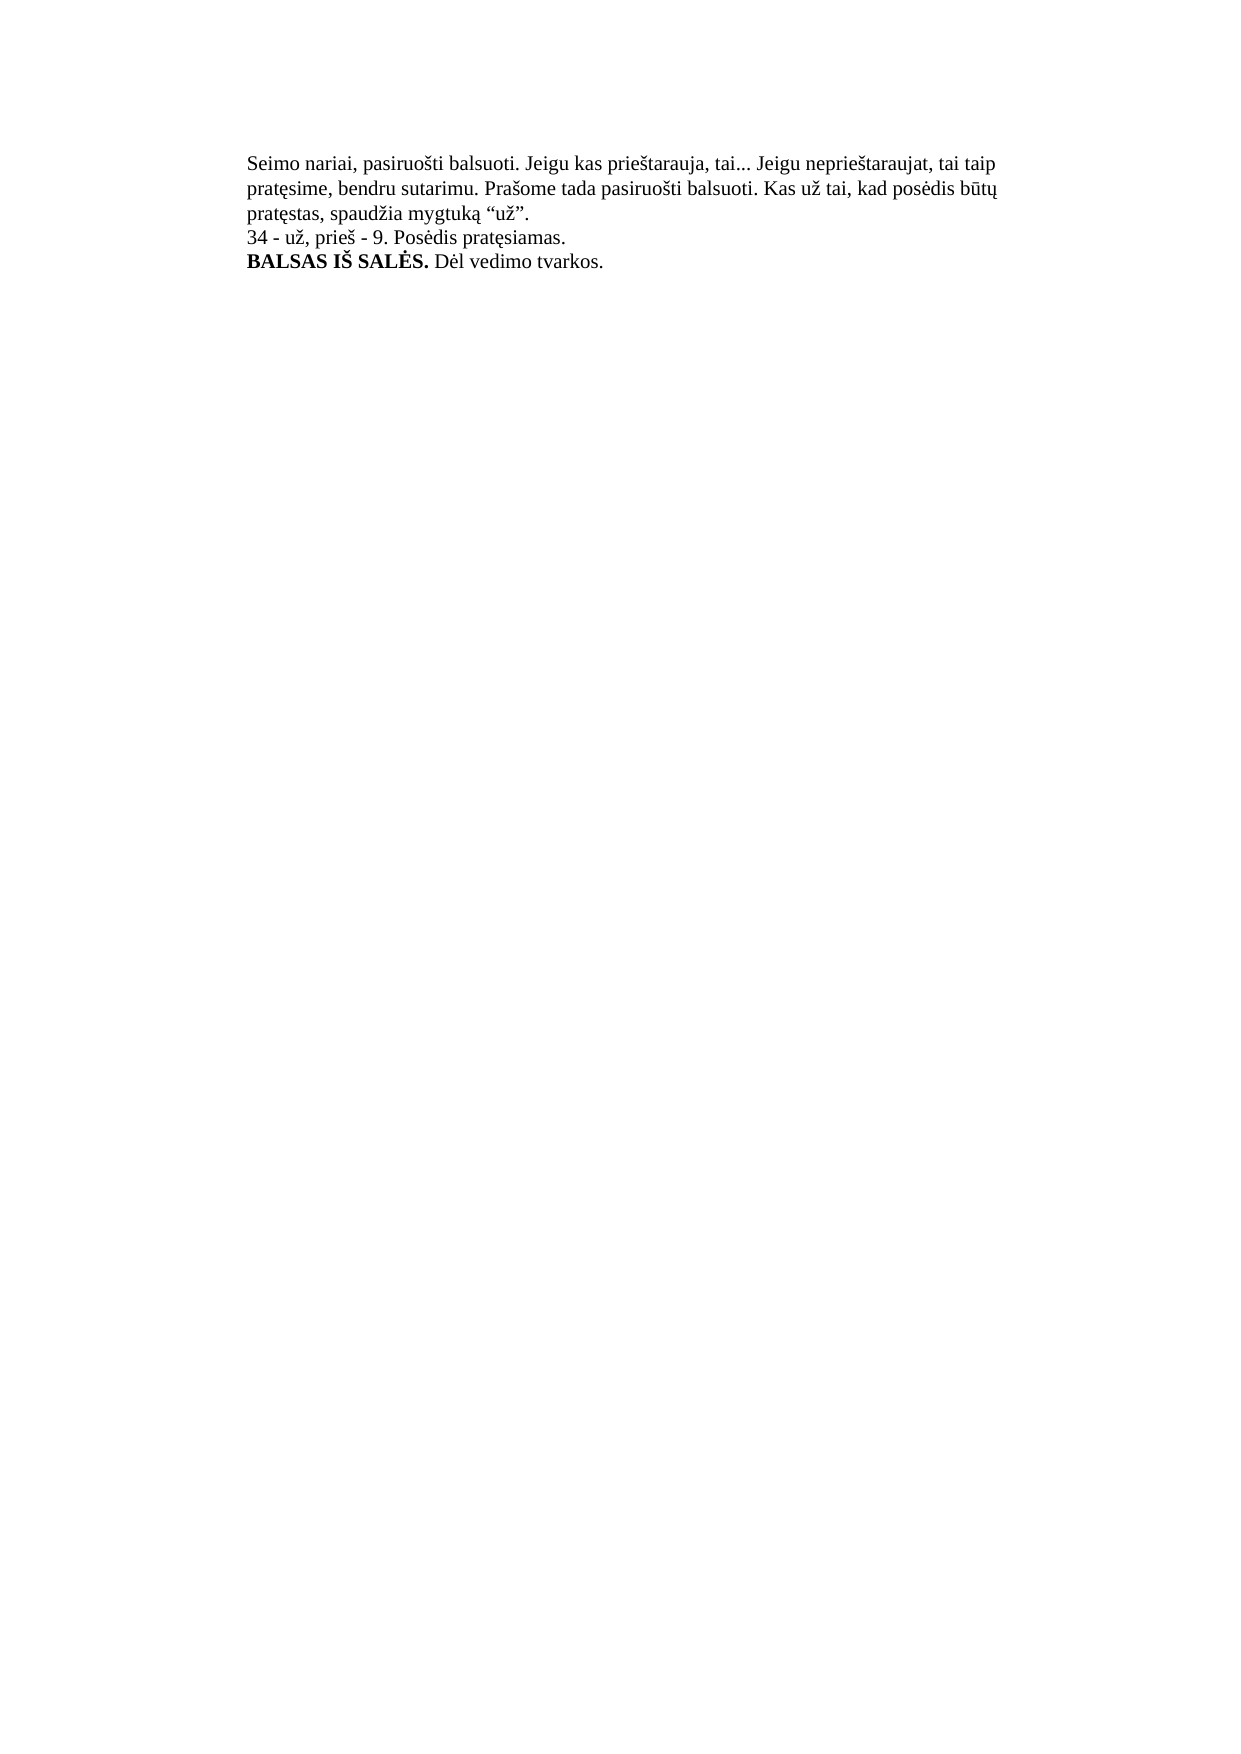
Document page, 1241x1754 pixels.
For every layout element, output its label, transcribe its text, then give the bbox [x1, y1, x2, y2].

text BALSAS IŠ SALĖS. Dėl vedimo tvarkos. [247, 249, 1053, 273]
text 34 - už, prieš - 9. Posėdis pratęsiamas. [247, 225, 1053, 249]
text Seimo nariai, pasiruošti balsuoti. Jeigu kas prieštarauja, tai... Jeigu neprieštaraujat, tai taip pratęsime, bendru sutarimu. Prašome tada pasiruošti balsuoti. Kas už tai, kad posėdis būtų pratęstas, spaudžia mygtuką “už”. [247, 150, 1053, 225]
